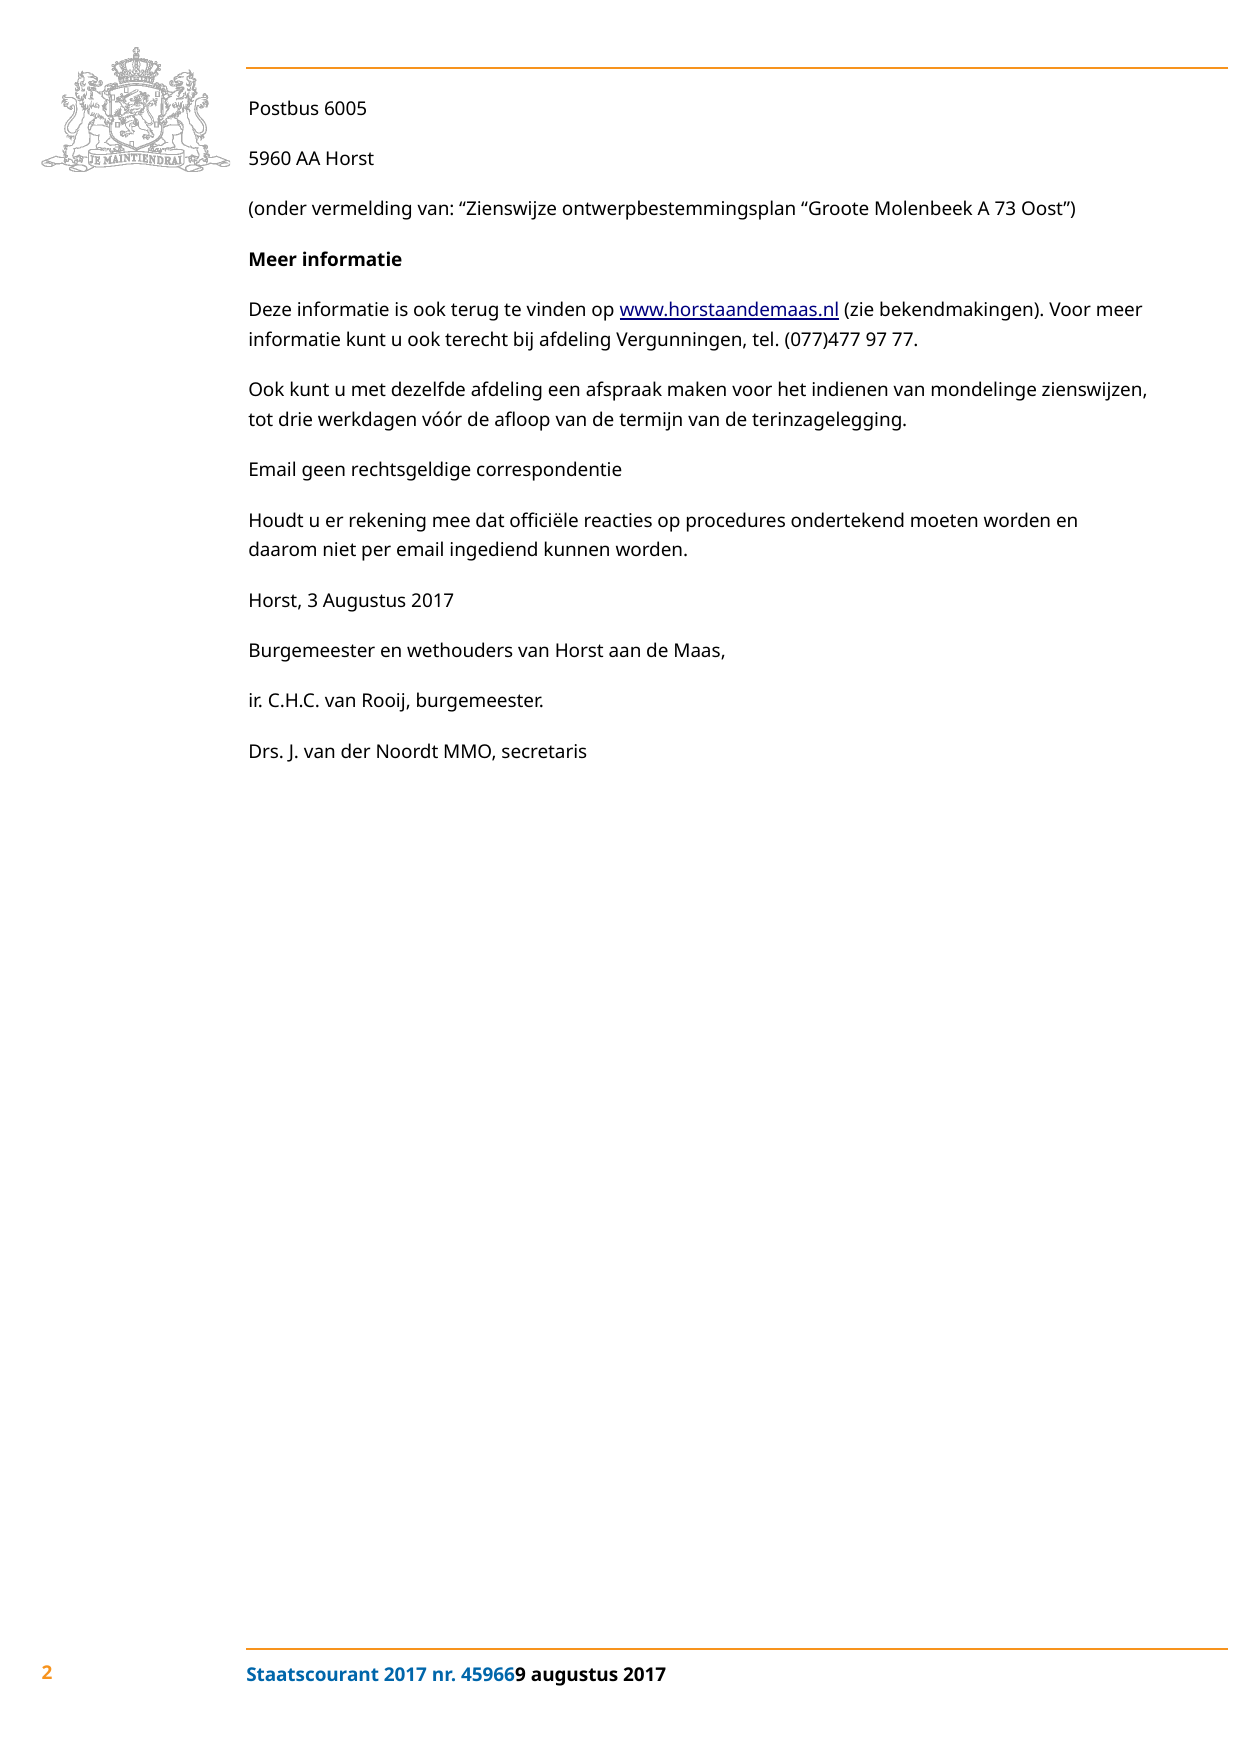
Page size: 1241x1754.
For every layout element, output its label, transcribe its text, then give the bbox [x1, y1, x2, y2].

text 5960 AA Horst [248, 145, 1152, 171]
text Houdt u er rekening mee dat officiële reacties op procedures ondertekend moeten worden en daarom niet per email ingediend kunnen worden. [248, 507, 1152, 562]
text Email geen rechtsgeldige correspondentie [248, 456, 1152, 482]
text ir. C.H.C. van Rooij, burgemeester. [248, 688, 1152, 713]
text (onder vermelding van: “Zienswijze ontwerpbestemmingsplan “Groote Molenbeek A 73 Oost”) [248, 196, 1152, 221]
text Burgemeester en wethouders van Horst aan de Maas, [248, 637, 1152, 663]
text Ook kunt u met dezelfde afdeling een afspraak maken voor het indienen van mondelinge zienswijzen, tot drie werkdagen vóór de afloop van de termijn van de terinzagelegging. [248, 376, 1152, 432]
text Drs. J. van der Noordt MMO, secretaris [248, 738, 1152, 764]
text Postbus 6005 [248, 95, 1152, 121]
picture [41, 47, 231, 172]
text Meer informatie [248, 246, 1152, 272]
text Deze informatie is ook terug te vinden op www.horstaandemaas.nl (zie bekendmakingen). Voor meer informatie kunt u ook terecht bij afdeling Vergunningen, tel. (077)477 97 77. [248, 296, 1152, 352]
text Horst, 3 Augustus 2017 [248, 587, 1152, 613]
